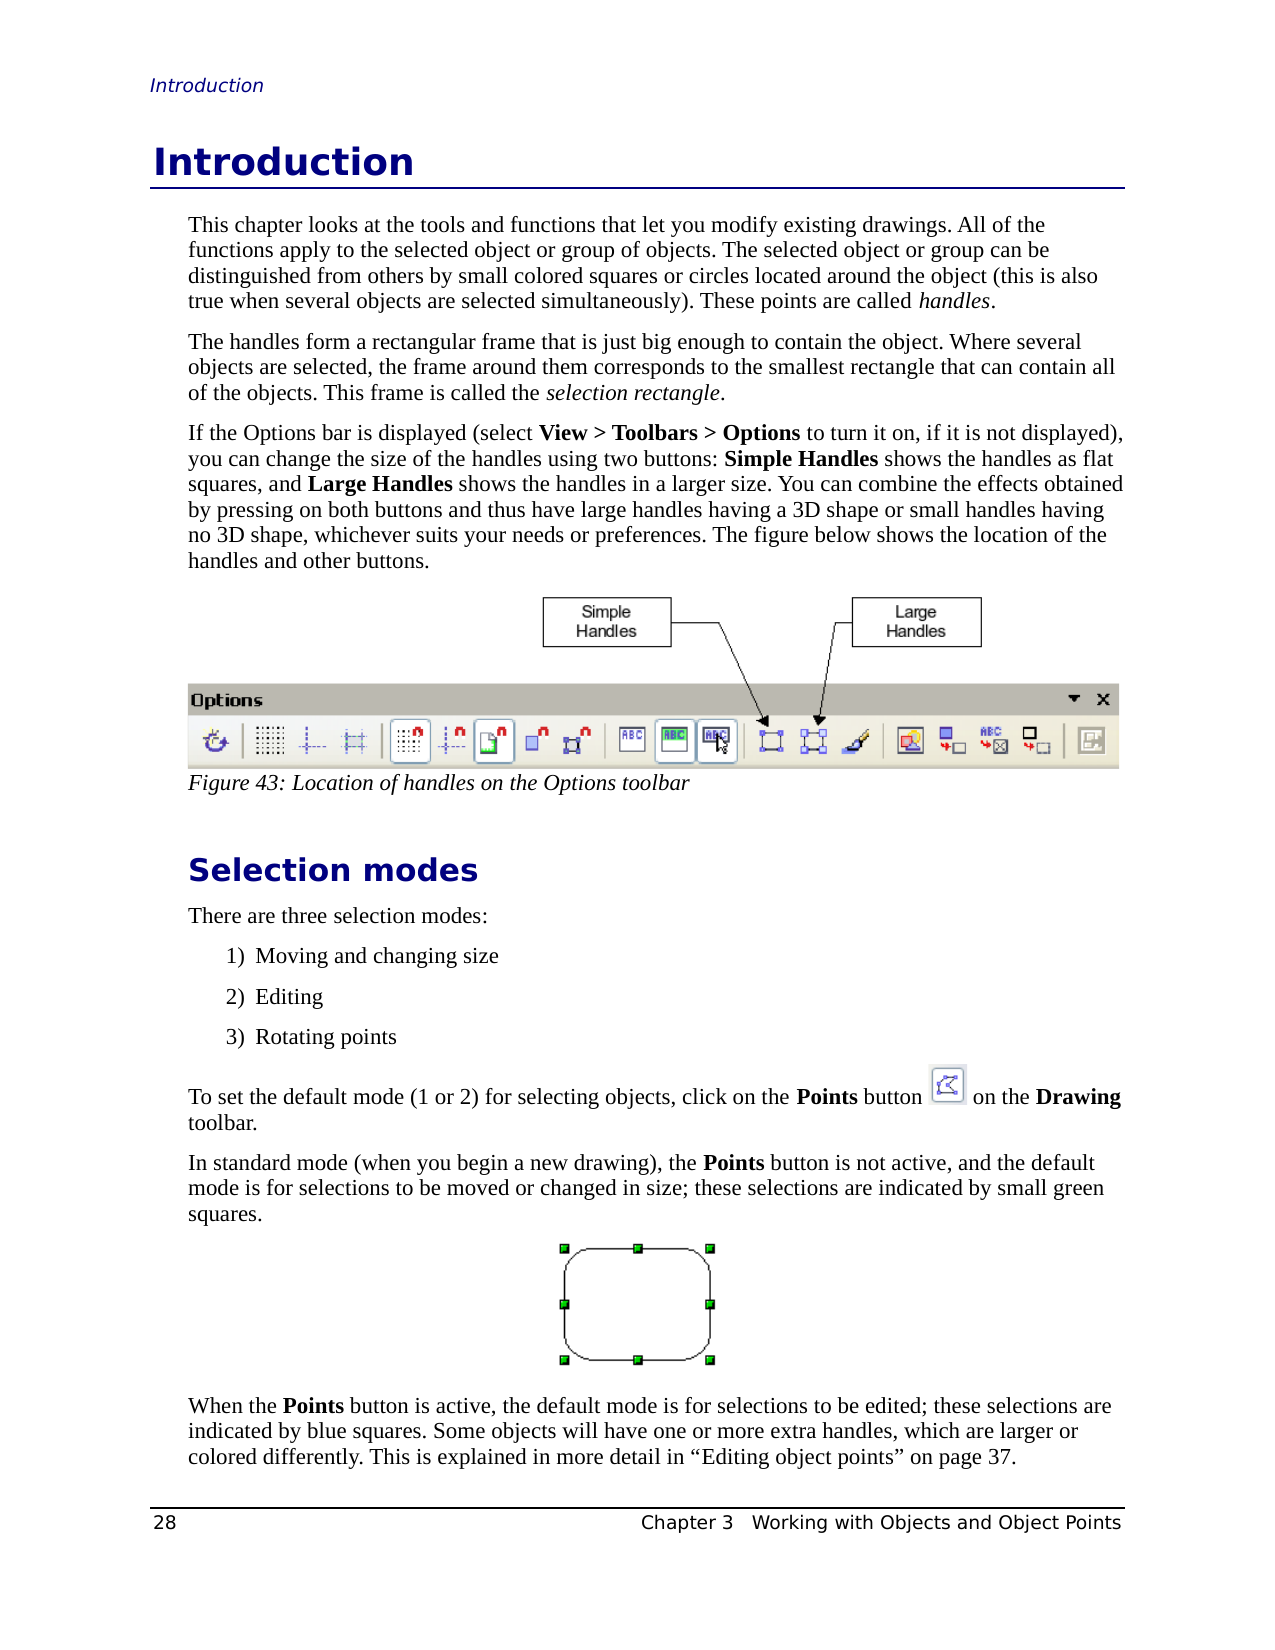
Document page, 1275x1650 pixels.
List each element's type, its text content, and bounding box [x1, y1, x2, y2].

picture [187, 587, 1120, 770]
picture [546, 1226, 729, 1375]
text Figure 43: Location of handles on the Options toolbar [188, 770, 1119, 795]
text There are three selection modes: [188, 903, 1125, 929]
list Rotating points [226, 1024, 1125, 1049]
text In standard mode (when you begin a new drawing), the Points button is not active, and the default mode is for selections to be moved or changed in size; these selections are indicated by small green squares. [188, 1150, 1125, 1226]
picture [928, 1064, 968, 1105]
text To set the default mode (1 or 2) for selecting objects, click on the Points button on the Drawing toolbar. [188, 1064, 1125, 1135]
subtitle Selection modes [188, 852, 1125, 888]
text The handles form a rectangular frame that is just big enough to contain the object. Where several objects are selected, the frame around them corresponds to the smallest rectangle that can contain all of the objects. This frame is called the selection rectangle. [188, 329, 1125, 405]
text If the Options bar is displayed (select View > Toolbars > Options to turn it on, if it is not displayed), you can change the size of the handles using two buttons: Simple Handles shows the handles as flat squares, and Large Handles shows the handles in a larger size. You can combine the effects obtained by pressing on both buttons and thus have large handles having a 3D shape or small handles having no 3D shape, whichever suits your needs or preferences. The figure below shows the location of the handles and other buttons. [188, 420, 1125, 573]
text When the Points button is active, the default mode is for selections to be edited; these selections are indicated by blue squares. Some objects will have one or more extra handles, which are larger or colored differently. This is explained in more detail in “Editing object points” on page 37. [188, 1392, 1125, 1469]
list Moving and changing size [226, 943, 1125, 969]
list Editing [226, 984, 1125, 1009]
text This chapter looks at the tools and functions that let you modify existing drawings. All of the functions apply to the selected object or group of objects. The selected object or group can be distinguished from others by small colored squares or circles located around the object (this is also true when several objects are selected simultaneously). These points are called handles. [188, 212, 1125, 314]
subtitle Introduction [150, 138, 1125, 187]
